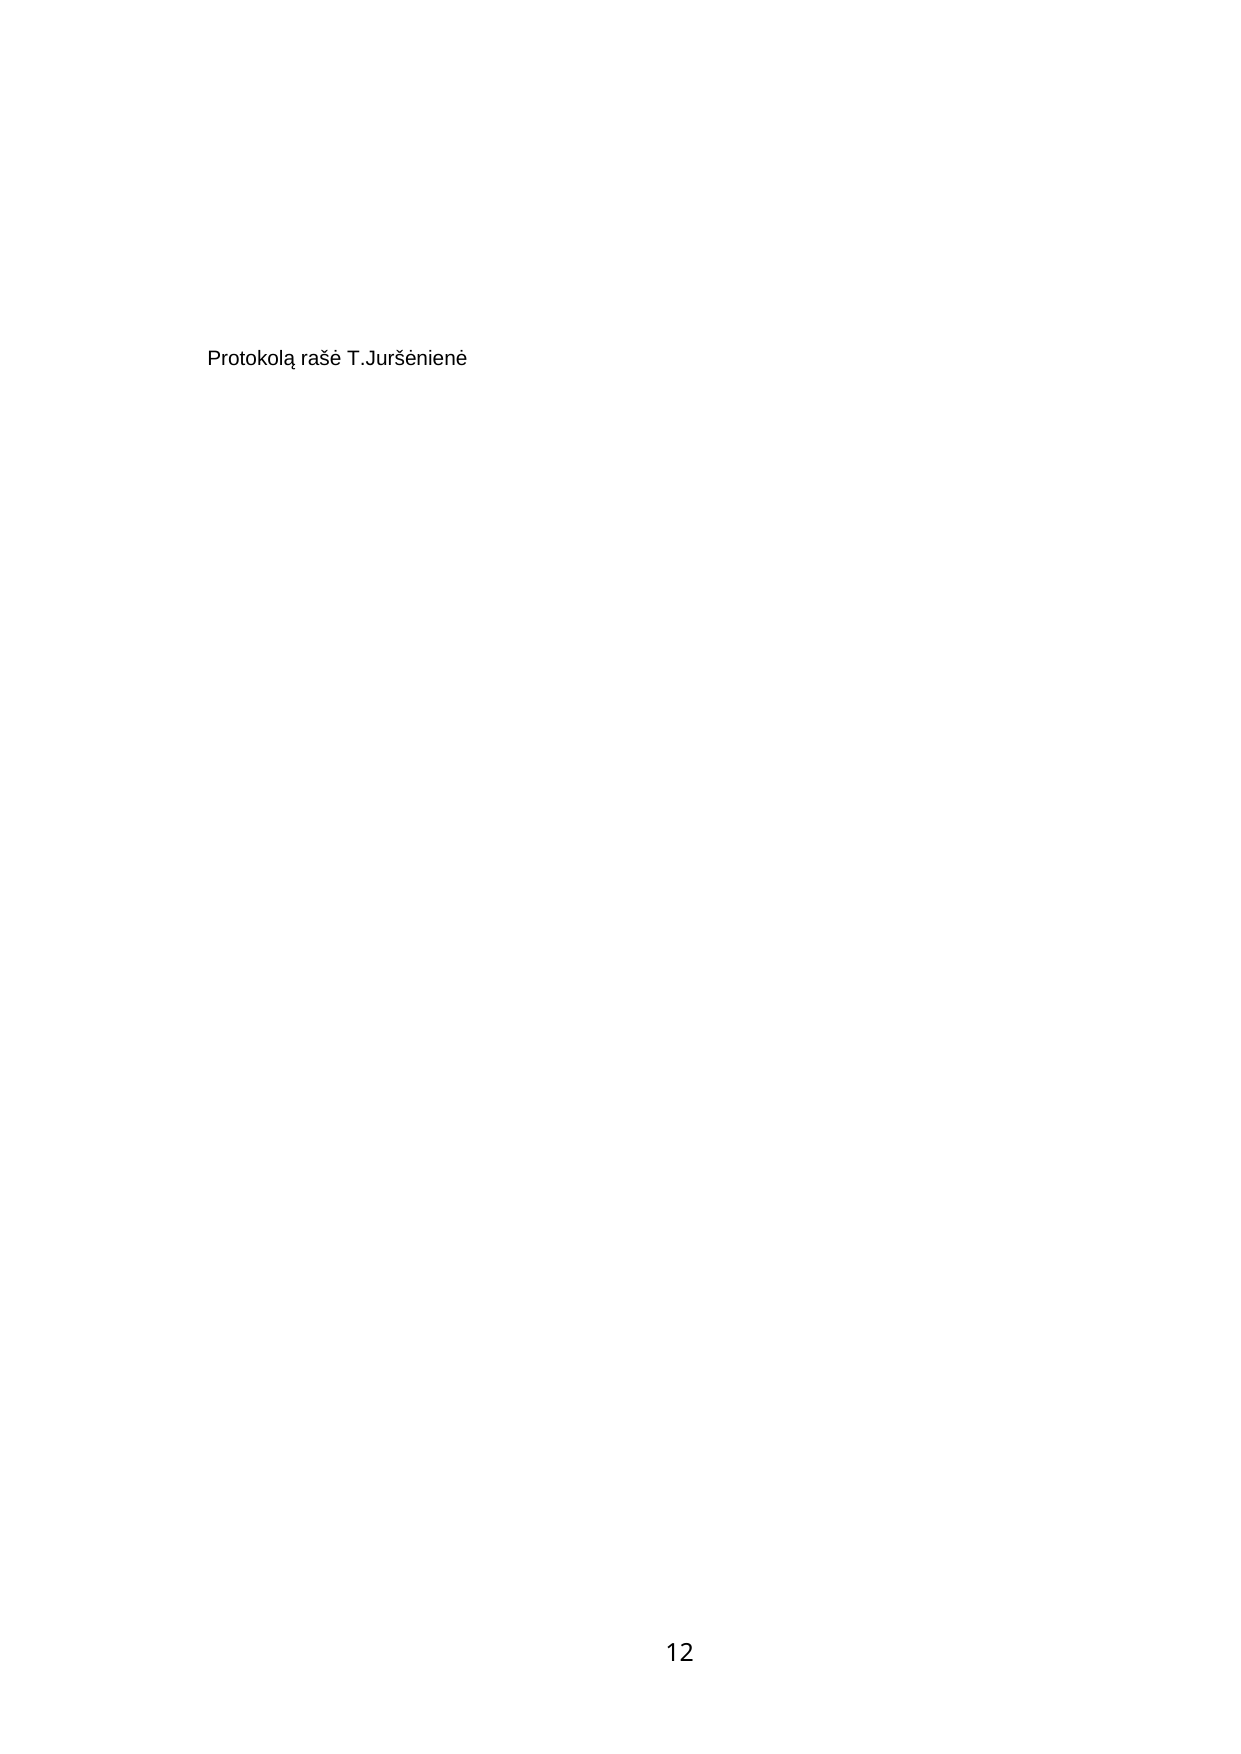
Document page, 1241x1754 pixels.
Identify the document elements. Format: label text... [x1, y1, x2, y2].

text Protokolą rašė T.Juršėnienė [207, 346, 1152, 370]
